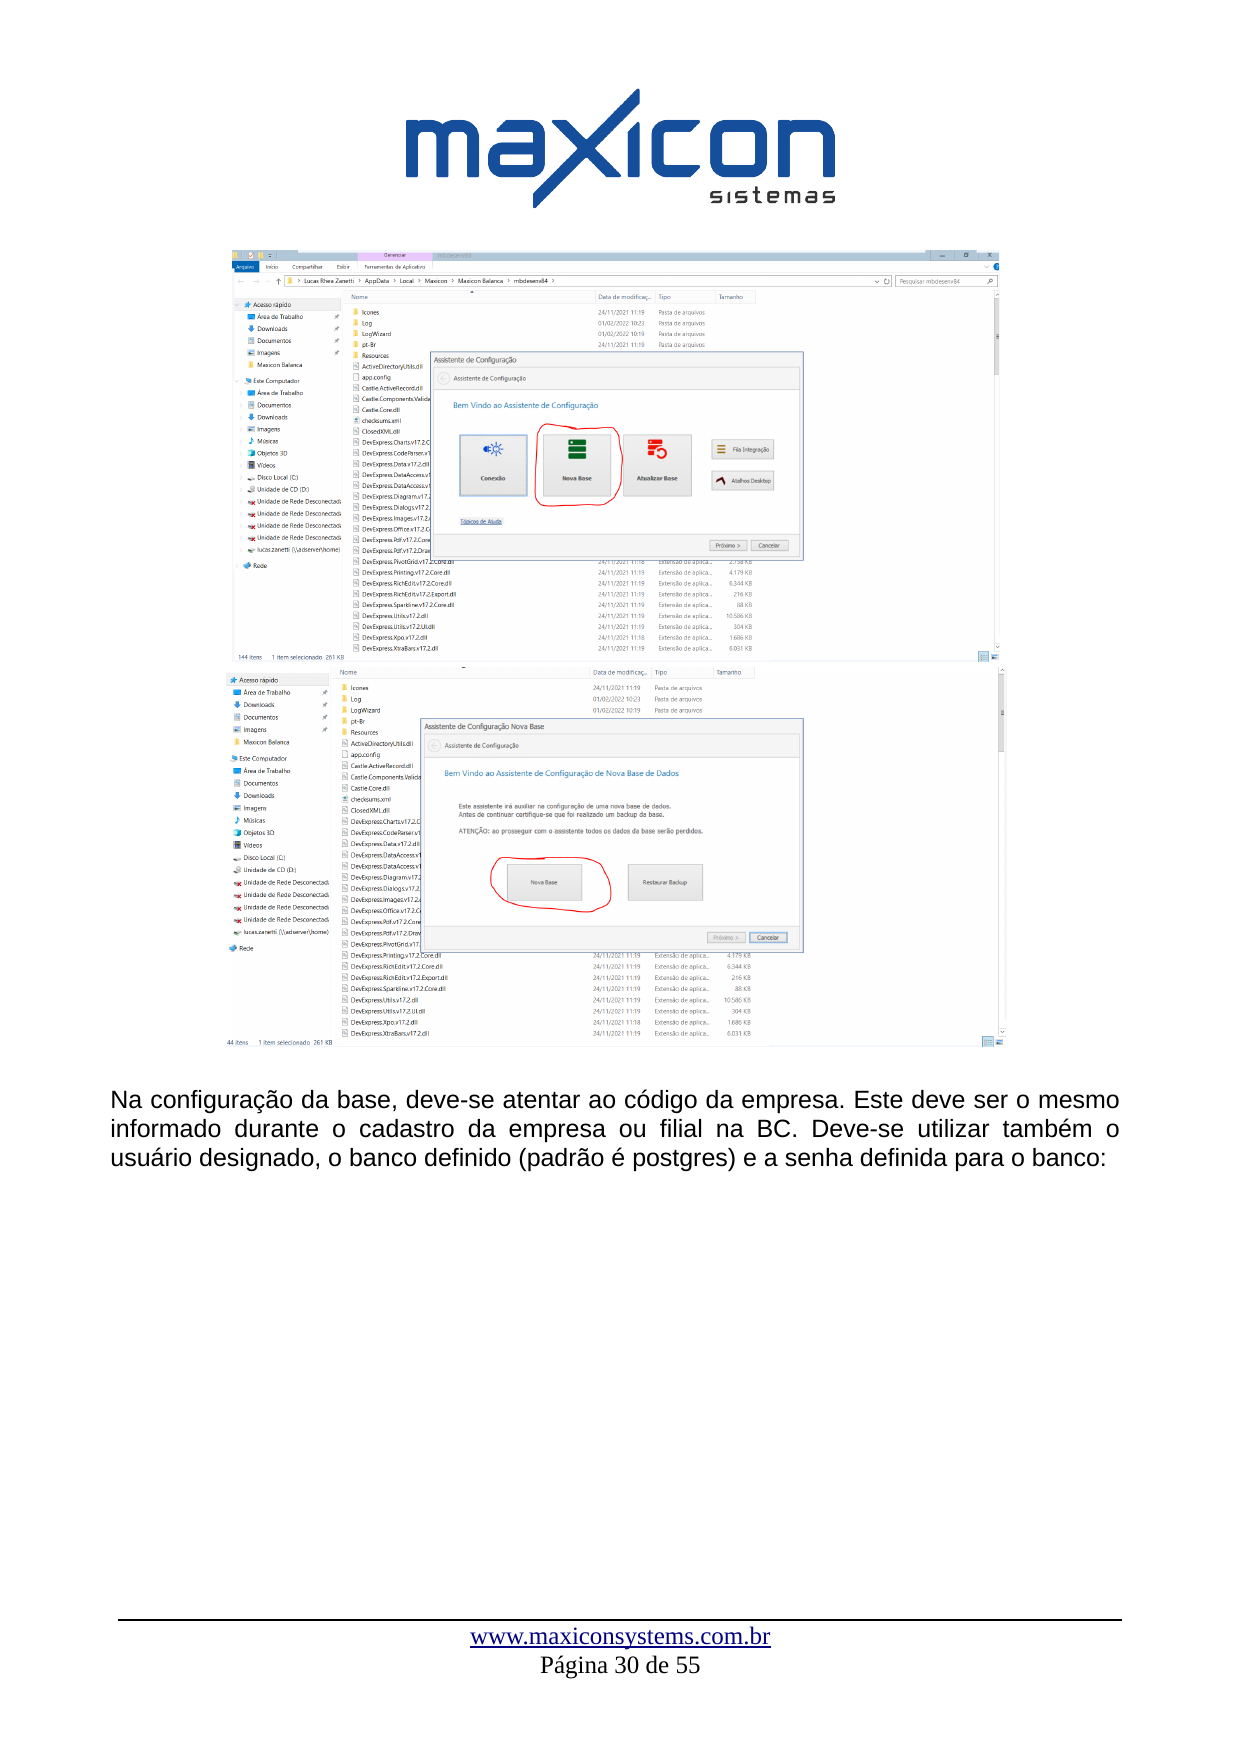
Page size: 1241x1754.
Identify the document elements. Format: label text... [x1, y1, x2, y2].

text Na configuração da base, deve-se atentar ao código da empresa. Este deve ser o mesmo informado durante o cadastro da empresa ou filial na BC. Deve-se utilizar também o usuário designado, o banco definido (padrão é postgres) e a senha definida para o banco: [110, 1085, 1122, 1172]
